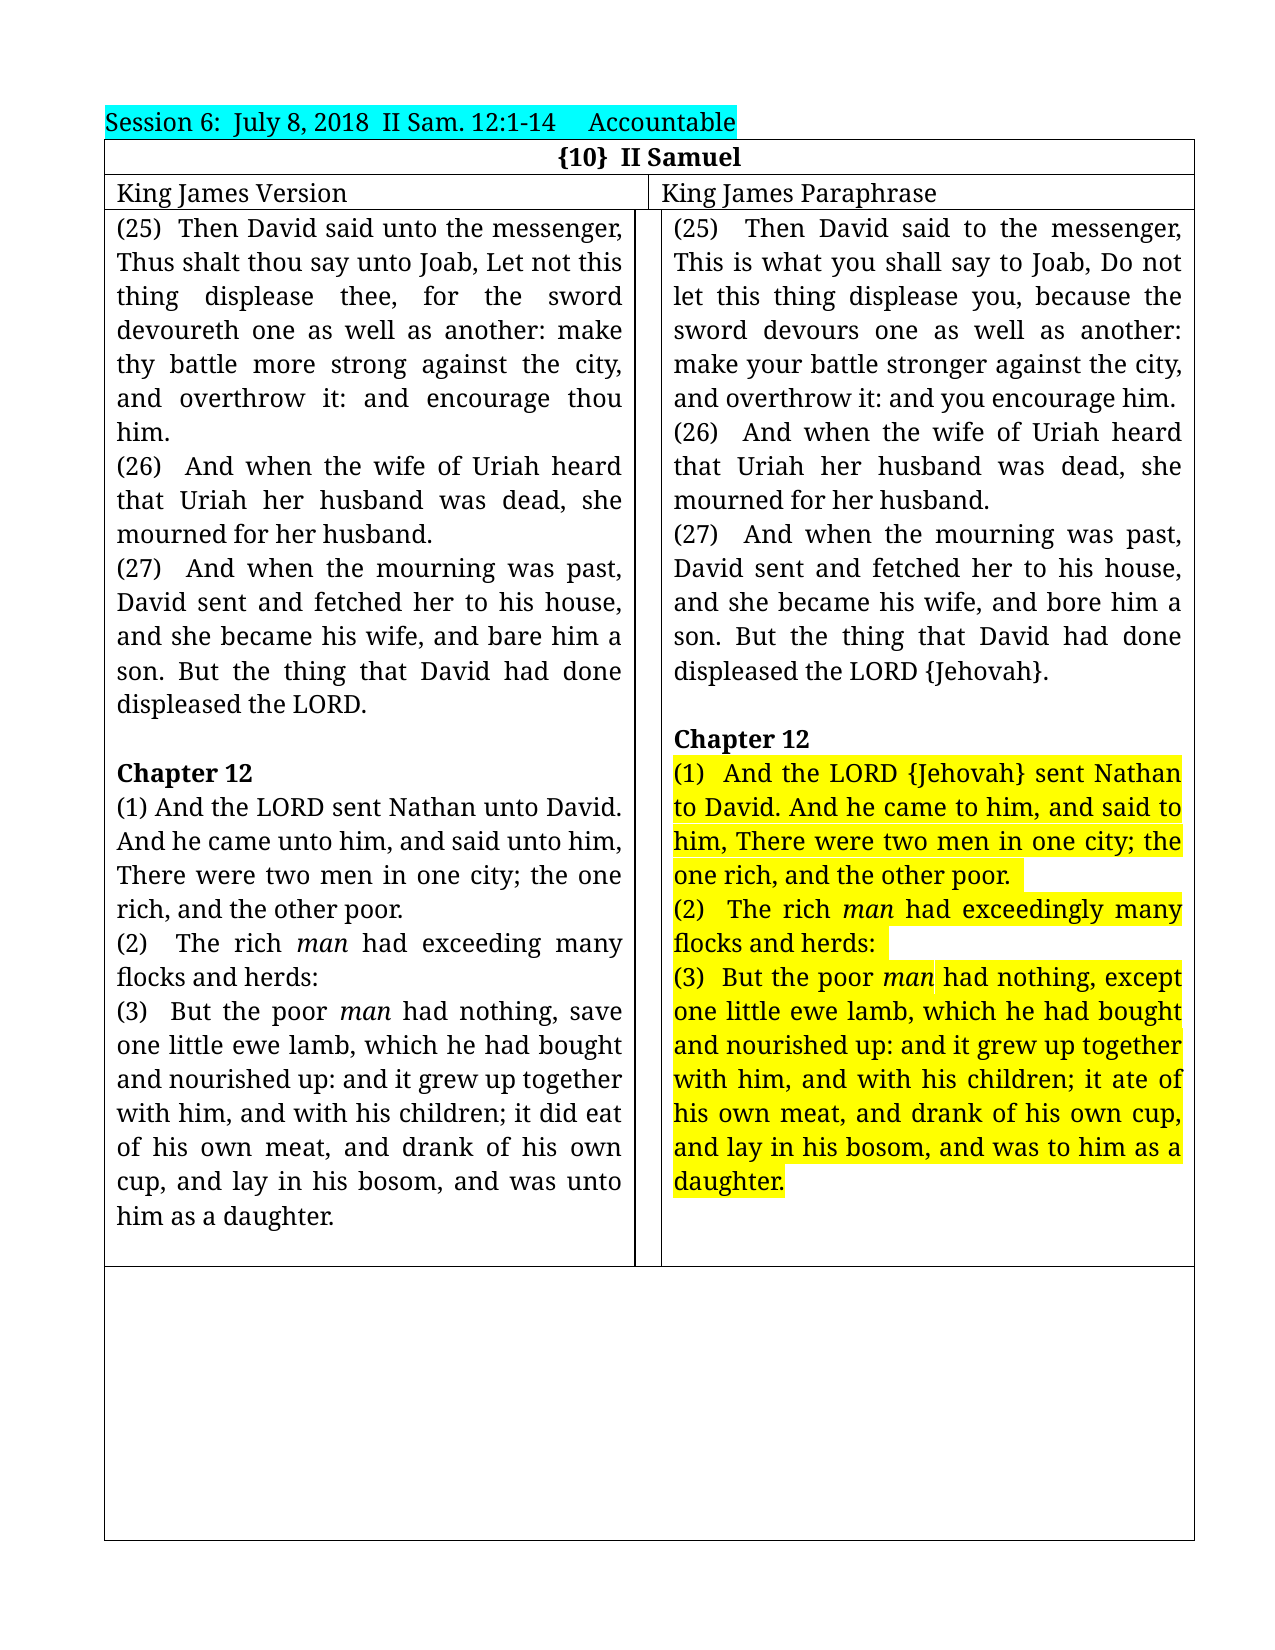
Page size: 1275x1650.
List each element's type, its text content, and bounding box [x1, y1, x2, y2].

table_header {10} II Samuel [105, 140, 1194, 174]
table_cell (25) Then David said to the messenger, This is what you shall say to Joab, Do not let this thing displease you, because the sword devours one as well as another: make your battle stronger against the city, and overthrow it: and you encourage him. (26) And when the wife of Uriah heard that Uriah her husband was dead, she mourned for her husband. (27) And when the mourning was past, David sent and fetched her to his house, and she became his wife, and bore him a son. But the thing that David had done displeased the LORD {Jehovah}. Chapter 12 (1) And the LORD {Jehovah} sent Nathan to David. And he came to him, and said to him, There were two men in one city; the one rich, and the other poor. (2) The rich man had exceedingly many flocks and herds: (3) But the poor man had nothing, except one little ewe lamb, which he had bought and nourished up: and it grew up together with him, and with his children; it ate of his own meat, and drank of his own cup, and lay in his bosom, and was to him as a daughter. [662, 210, 1194, 1266]
table_cell (25) Then David said unto the messenger, Thus shalt thou say unto Joab, Let not this thing displease thee, for the sword devoureth one as well as another: make thy battle more strong against the city, and overthrow it: and encourage thou him. (26) And when the wife of Uriah heard that Uriah her husband was dead, she mourned for her husband. (27) And when the mourning was past, David sent and fetched her to his house, and she became his wife, and bare him a son. But the thing that David had done displeased the LORD. Chapter 12 (1) And the LORD sent Nathan unto David. And he came unto him, and said unto him, There were two men in one city; the one rich, and the other poor. (2) The rich man had exceeding many flocks and herds: (3) But the poor man had nothing, save one little ewe lamb, which he had bought and nourished up: and it grew up together with him, and with his children; it did eat of his own meat, and drank of his own cup, and lay in his bosom, and was unto him as a daughter. [105, 210, 634, 1266]
table_cell King James Version [105, 175, 648, 209]
table_cell [636, 210, 661, 1266]
table_cell [105, 1267, 1194, 1540]
table_cell King James Paraphrase [649, 175, 1194, 209]
text Session 6: July 8, 2018 II Sam. 12:1-14 Accountable [105, 105, 1170, 139]
